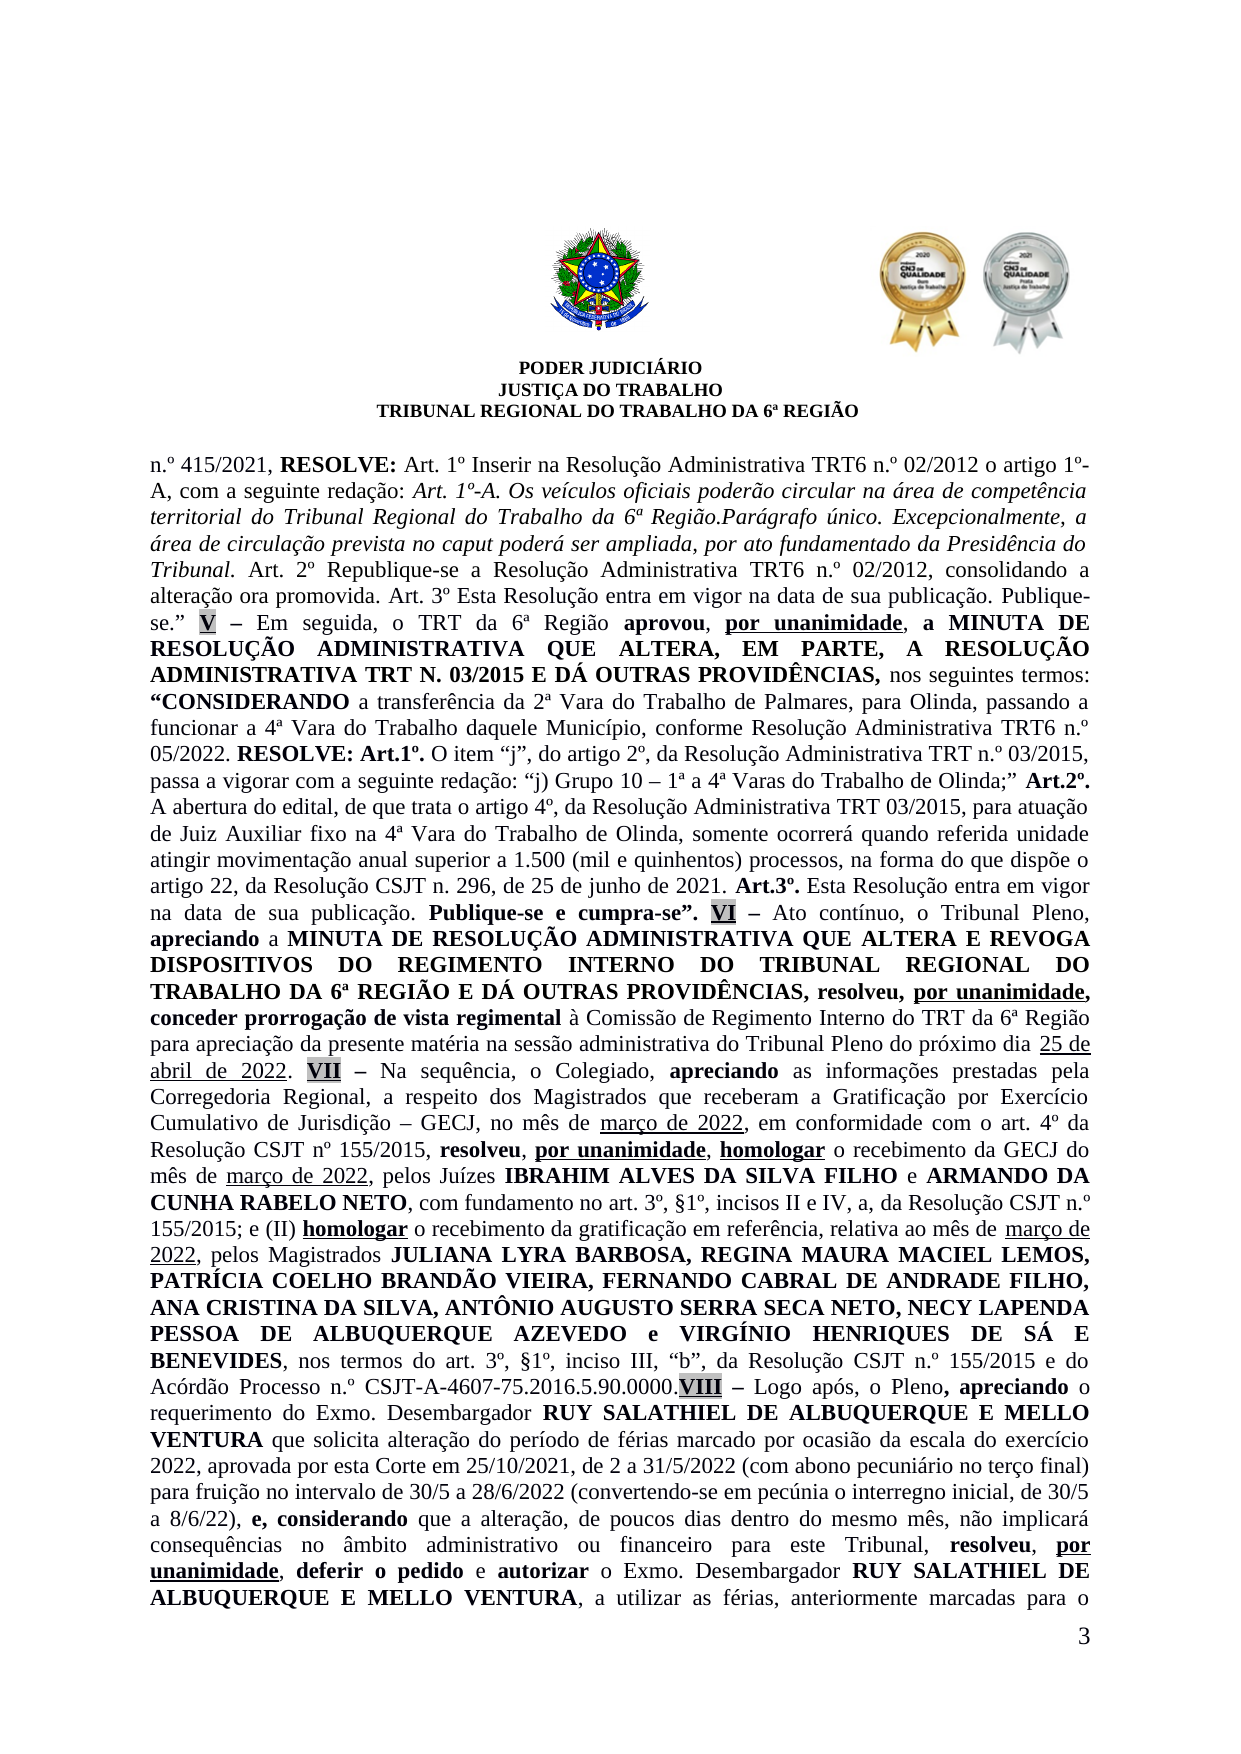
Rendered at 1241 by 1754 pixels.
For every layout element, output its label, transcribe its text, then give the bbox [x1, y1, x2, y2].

text n.º 415/2021, RESOLVE: Art. 1º Inserir na Resolução Administrativa TRT6 n.º 02/2012 o artigo 1º-A, com a seguinte redação: Art. 1º-A. Os veículos oficiais poderão circular na área de competência territorial do Tribunal Regional do Trabalho da 6ª Região.Parágrafo único. Excepcionalmente, a área de circulação prevista no caput poderá ser ampliada, por ato fundamentado da Presidência do Tribunal. Art. 2º Republique-se a Resolução Administrativa TRT6 n.º 02/2012, consolidando a alteração ora promovida. Art. 3º Esta Resolução entra em vigor na data de sua publicação. Publique-se.” V – Em seguida, o TRT da 6ª Região aprovou, por unanimidade, a MINUTA DE RESOLUÇÃO ADMINISTRATIVA QUE ALTERA, EM PARTE, A RESOLUÇÃO ADMINISTRATIVA TRT N. 03/2015 E DÁ OUTRAS PROVIDÊNCIAS, nos seguintes termos: “CONSIDERANDO a transferência da 2ª Vara do Trabalho de Palmares, para Olinda, passando a funcionar a 4ª Vara do Trabalho daquele Município, conforme Resolução Administrativa TRT6 n.º 05/2022. RESOLVE: Art.1º. O item “j”, do artigo 2º, da Resolução Administrativa TRT n.º 03/2015, passa a vigorar com a seguinte redação: “j) Grupo 10 – 1ª a 4ª Varas do Trabalho de Olinda;” Art.2º. A abertura do edital, de que trata o artigo 4º, da Resolução Administrativa TRT 03/2015, para atuação de Juiz Auxiliar fixo na 4ª Vara do Trabalho de Olinda, somente ocorrerá quando referida unidade atingir movimentação anual superior a 1.500 (mil e quinhentos) processos, na forma do que dispõe o artigo 22, da Resolução CSJT n. 296, de 25 de junho de 2021. Art.3º. Esta Resolução entra em vigor na data de sua publicação. Publique-se e cumpra-se”. VI – Ato contínuo, o Tribunal Pleno, apreciando a MINUTA DE RESOLUÇÃO ADMINISTRATIVA QUE ALTERA E REVOGA DISPOSITIVOS DO REGIMENTO INTERNO DO TRIBUNAL REGIONAL DO TRABALHO DA 6ª REGIÃO E DÁ OUTRAS PROVIDÊNCIAS, resolveu, por unanimidade, conceder prorrogação de vista regimental à Comissão de Regimento Interno do TRT da 6ª Região para apreciação da presente matéria na sessão administrativa do Tribunal Pleno do próximo dia 25 de abril de 2022. VII – Na sequência, o Colegiado, apreciando as informações prestadas pela Corregedoria Regional, a respeito dos Magistrados que receberam a Gratificação por Exercício Cumulativo de Jurisdição – GECJ, no mês de março de 2022, em conformidade com o art. 4º da Resolução CSJT nº 155/2015, resolveu, por unanimidade, homologar o recebimento da GECJ do mês de março de 2022, pelos Juízes IBRAHIM ALVES DA SILVA FILHO e ARMANDO DA CUNHA RABELO NETO, com fundamento no art. 3º, §1º, incisos II e IV, a, da Resolução CSJT n.º 155/2015; e (II) homologar o recebimento da gratificação em referência, relativa ao mês de março de 2022, pelos Magistrados JULIANA LYRA BARBOSA, REGINA MAURA MACIEL LEMOS, PATRÍCIA COELHO BRANDÃO VIEIRA, FERNANDO CABRAL DE ANDRADE FILHO, ANA CRISTINA DA SILVA, ANTÔNIO AUGUSTO SERRA SECA NETO, NECY LAPENDA PESSOA DE ALBUQUERQUE AZEVEDO e VIRGÍNIO HENRIQUES DE SÁ E BENEVIDES, nos termos do art. 3º, §1º, inciso III, “b”, da Resolução CSJT n.º 155/2015 e do Acórdão Processo n.º CSJT-A-4607-75.2016.5.90.0000.VIII – Logo após, o Pleno, apreciando o requerimento do Exmo. Desembargador RUY SALATHIEL DE ALBUQUERQUE E MELLO VENTURA que solicita alteração do período de férias marcado por ocasião da escala do exercício 2022, aprovada por esta Corte em 25/10/2021, de 2 a 31/5/2022 (com abono pecuniário no terço final) para fruição no intervalo de 30/5 a 28/6/2022 (convertendo-se em pecúnia o interregno inicial, de 30/5 a 8/6/22), e, considerando que a alteração, de poucos dias dentro do mesmo mês, não implicará consequências no âmbito administrativo ou financeiro para este Tribunal, resolveu, por unanimidade, deferir o pedido e autorizar o Exmo. Desembargador RUY SALATHIEL DE ALBUQUERQUE E MELLO VENTURA, a utilizar as férias, anteriormente marcadas para o [150, 451, 1090, 1610]
